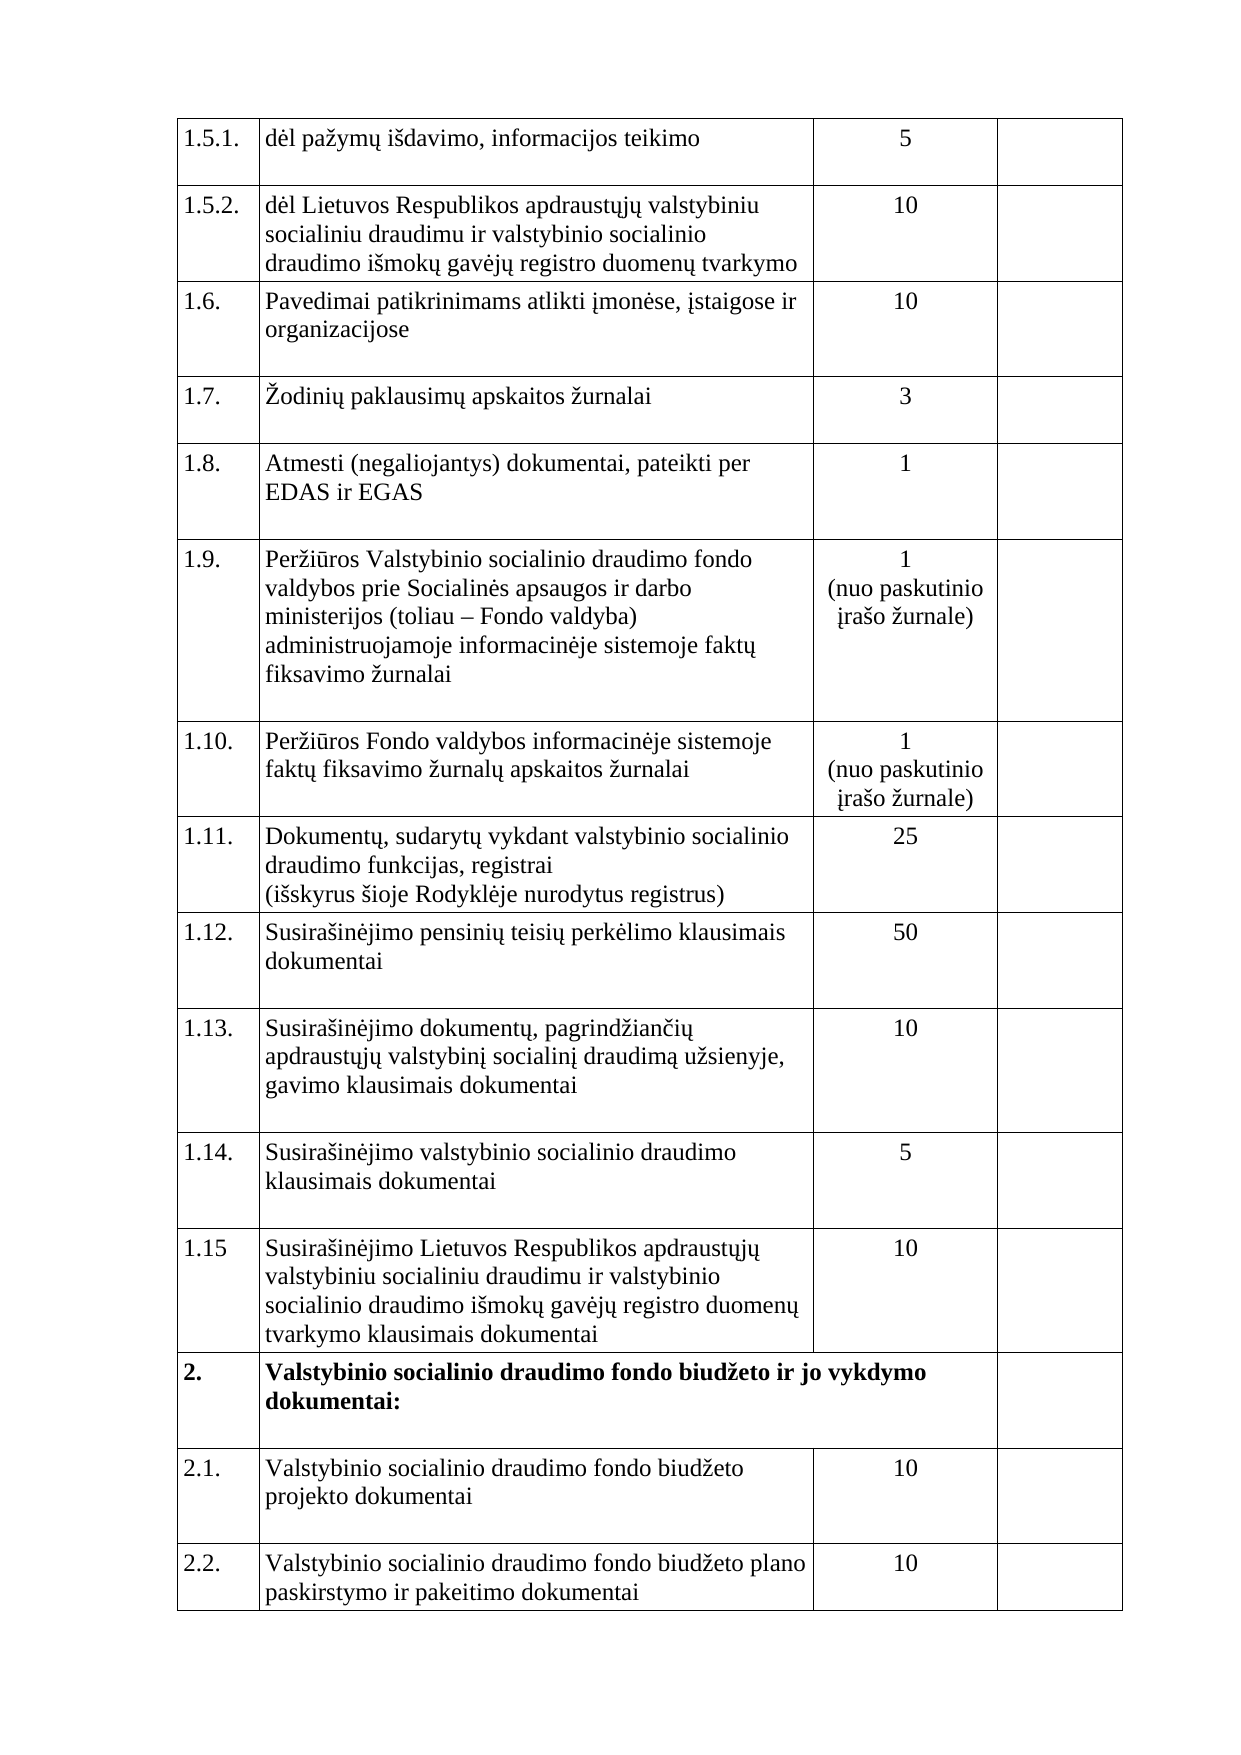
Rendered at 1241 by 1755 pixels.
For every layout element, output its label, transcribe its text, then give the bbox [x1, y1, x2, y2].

table_cell [998, 119, 1122, 185]
table_cell [998, 1229, 1122, 1352]
table_cell Susirašinėjimo dokumentų, pagrindžiančių apdraustųjų valstybinį socialinį draudimą užsienyje, gavimo klausimais dokumentai [260, 1009, 813, 1132]
table_cell 10 [814, 186, 997, 281]
table_cell 5 [814, 1133, 997, 1227]
table_cell 1 (nuo paskutinio įrašo žurnale) [814, 540, 997, 721]
table_cell 2. [178, 1353, 259, 1447]
table_cell [998, 1449, 1122, 1543]
table_cell Valstybinio socialinio draudimo fondo biudžeto plano paskirstymo ir pakeitimo dokumentai [260, 1544, 813, 1610]
table_cell 5 [814, 119, 997, 185]
table_cell [959, 1353, 997, 1447]
table_cell Susirašinėjimo valstybinio socialinio draudimo klausimais dokumentai [260, 1133, 813, 1227]
table_cell 50 [814, 913, 997, 1007]
table_cell [998, 186, 1122, 281]
table_cell [998, 1353, 1122, 1447]
table_cell 10 [814, 1229, 997, 1352]
table_cell [998, 817, 1122, 912]
table_cell Dokumentų, sudarytų vykdant valstybinio socialinio draudimo funkcijas, registrai (išskyrus šioje Rodyklėje nurodytus registrus) [260, 817, 813, 912]
table_cell Peržiūros Valstybinio socialinio draudimo fondo valdybos prie Socialinės apsaugos ir darbo ministerijos (toliau – Fondo valdyba) administruojamoje informacinėje sistemoje faktų fiksavimo žurnalai [260, 540, 813, 721]
table_cell 1.13. [178, 1009, 259, 1132]
table_cell 1.12. [178, 913, 259, 1007]
table_cell [998, 1009, 1122, 1132]
table_cell Susirašinėjimo pensinių teisių perkėlimo klausimais dokumentai [260, 913, 813, 1007]
table_cell 2.2. [178, 1544, 259, 1610]
table_cell Atmesti (negaliojantys) dokumentai, pateikti per EDAS ir EGAS [260, 444, 813, 539]
table_cell 1 [814, 444, 997, 539]
table_cell [998, 282, 1122, 376]
table_cell [998, 540, 1122, 721]
table_cell 1.6. [178, 282, 259, 376]
table_cell [998, 377, 1122, 443]
table_cell 10 [814, 282, 997, 376]
table_cell [998, 1133, 1122, 1227]
table_cell dėl Lietuvos Respublikos apdraustųjų valstybiniu socialiniu draudimu ir valstybinio socialinio draudimo išmokų gavėjų registro duomenų tvarkymo [260, 186, 813, 281]
table_cell Susirašinėjimo Lietuvos Respublikos apdraustųjų valstybiniu socialiniu draudimu ir valstybinio socialinio draudimo išmokų gavėjų registro duomenų tvarkymo klausimais dokumentai [260, 1229, 813, 1352]
table_cell 1.14. [178, 1133, 259, 1227]
table_cell [998, 913, 1122, 1007]
table_cell 1.5.2. [178, 186, 259, 281]
table_cell Žodinių paklausimų apskaitos žurnalai [260, 377, 813, 443]
table_cell 1.9. [178, 540, 259, 721]
table_cell [998, 444, 1122, 539]
table_cell 10 [814, 1544, 997, 1610]
table_cell 2.1. [178, 1449, 259, 1543]
table_cell 1.11. [178, 817, 259, 912]
table_cell 1.15 [178, 1229, 259, 1352]
table_cell [998, 1544, 1122, 1610]
table_cell Valstybinio socialinio draudimo fondo biudžeto projekto dokumentai [260, 1449, 813, 1543]
table_cell Pavedimai patikrinimams atlikti įmonėse, įstaigose ir organizacijose [260, 282, 813, 376]
table_cell 1.10. [178, 722, 259, 816]
table_cell 1.8. [178, 444, 259, 539]
table_cell 10 [814, 1449, 997, 1543]
table_cell [998, 722, 1122, 816]
table_cell dėl pažymų išdavimo, informacijos teikimo [260, 119, 813, 185]
table_cell 25 [814, 817, 997, 912]
table_cell Peržiūros Fondo valdybos informacinėje sistemoje faktų fiksavimo žurnalų apskaitos žurnalai [260, 722, 813, 816]
table_cell 1 (nuo paskutinio įrašo žurnale) [814, 722, 997, 816]
table_cell 1.7. [178, 377, 259, 443]
table_cell 3 [814, 377, 997, 443]
table_cell Valstybinio socialinio draudimo fondo biudžeto ir jo vykdymo dokumentai: [260, 1353, 959, 1447]
table_cell 10 [814, 1009, 997, 1132]
table_cell 1.5.1. [178, 119, 259, 185]
